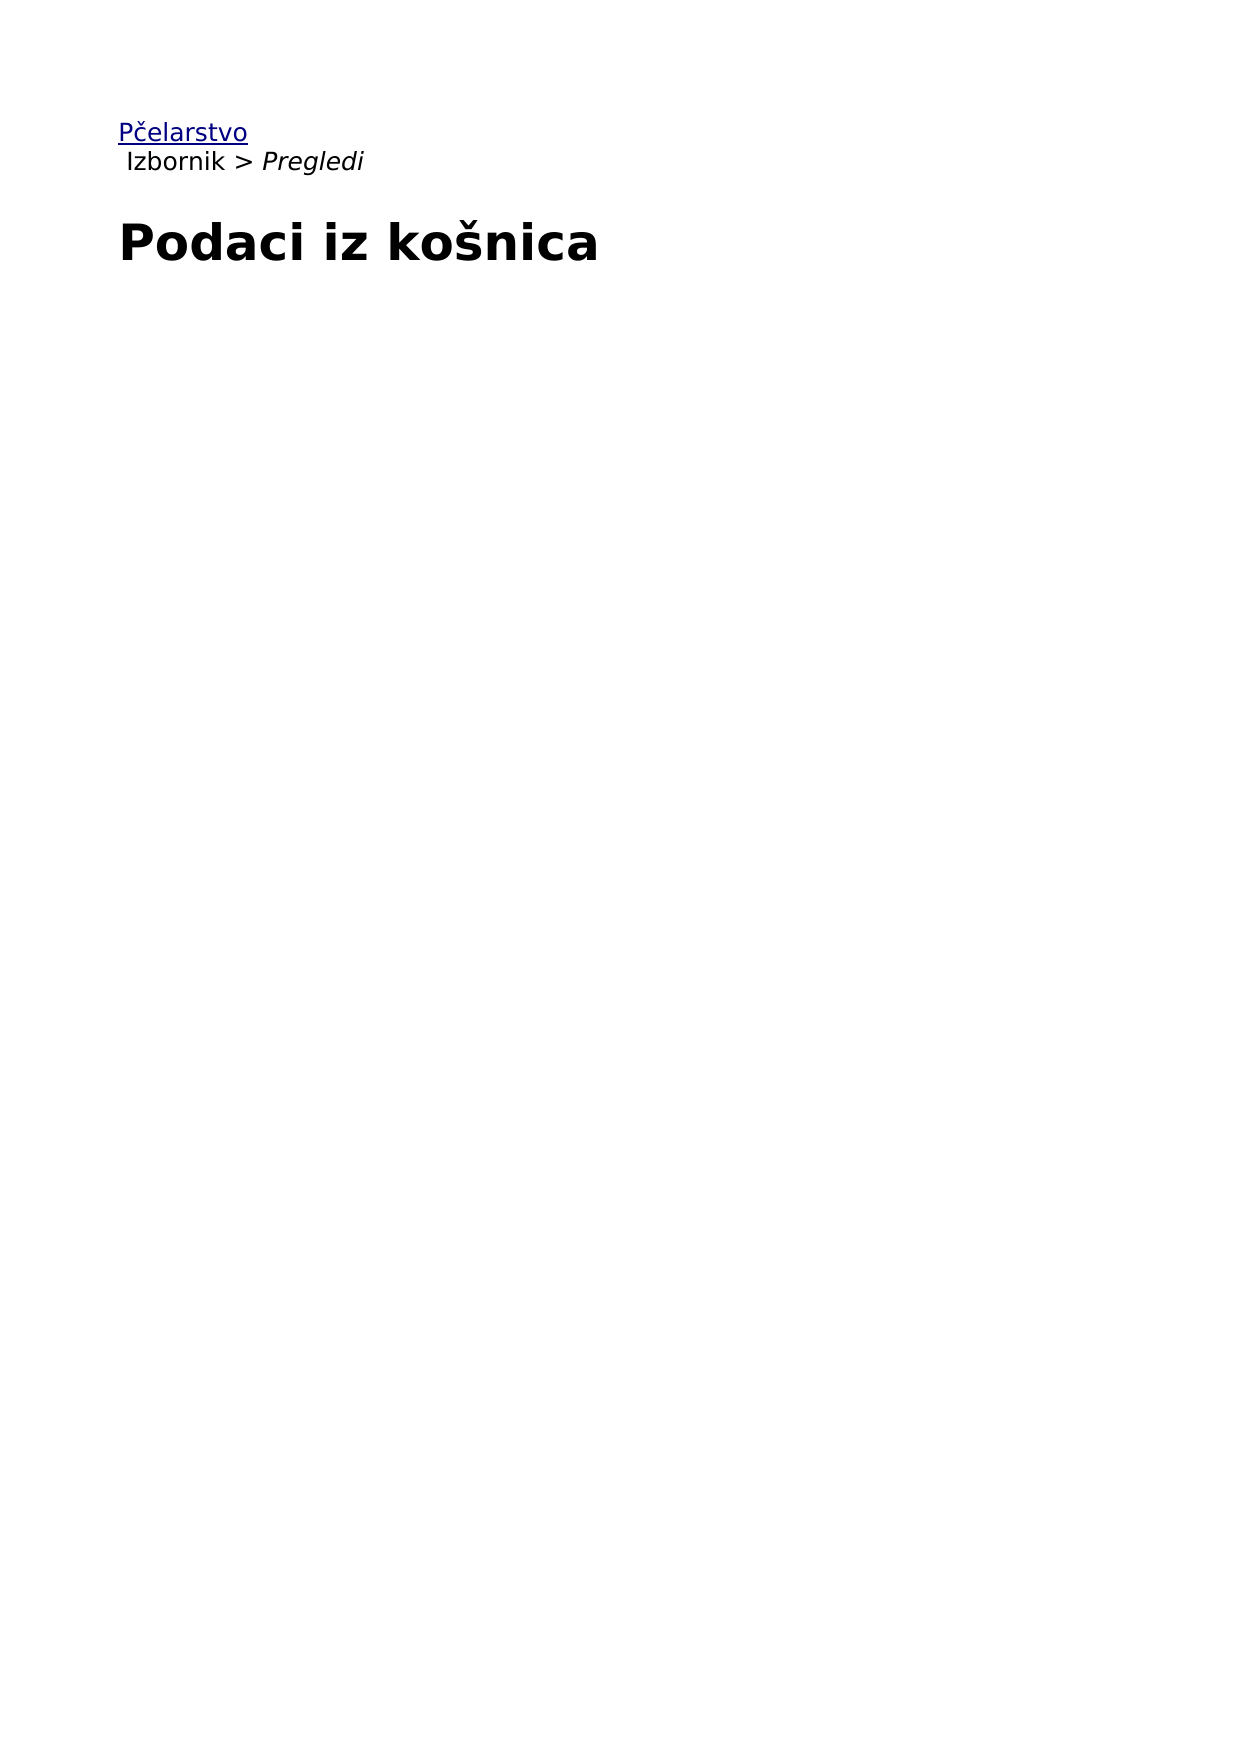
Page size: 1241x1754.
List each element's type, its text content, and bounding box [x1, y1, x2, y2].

subtitle Podaci iz košnica [118, 214, 1122, 272]
text Pčelarstvo Izbornik > Pregledi [118, 118, 1122, 176]
